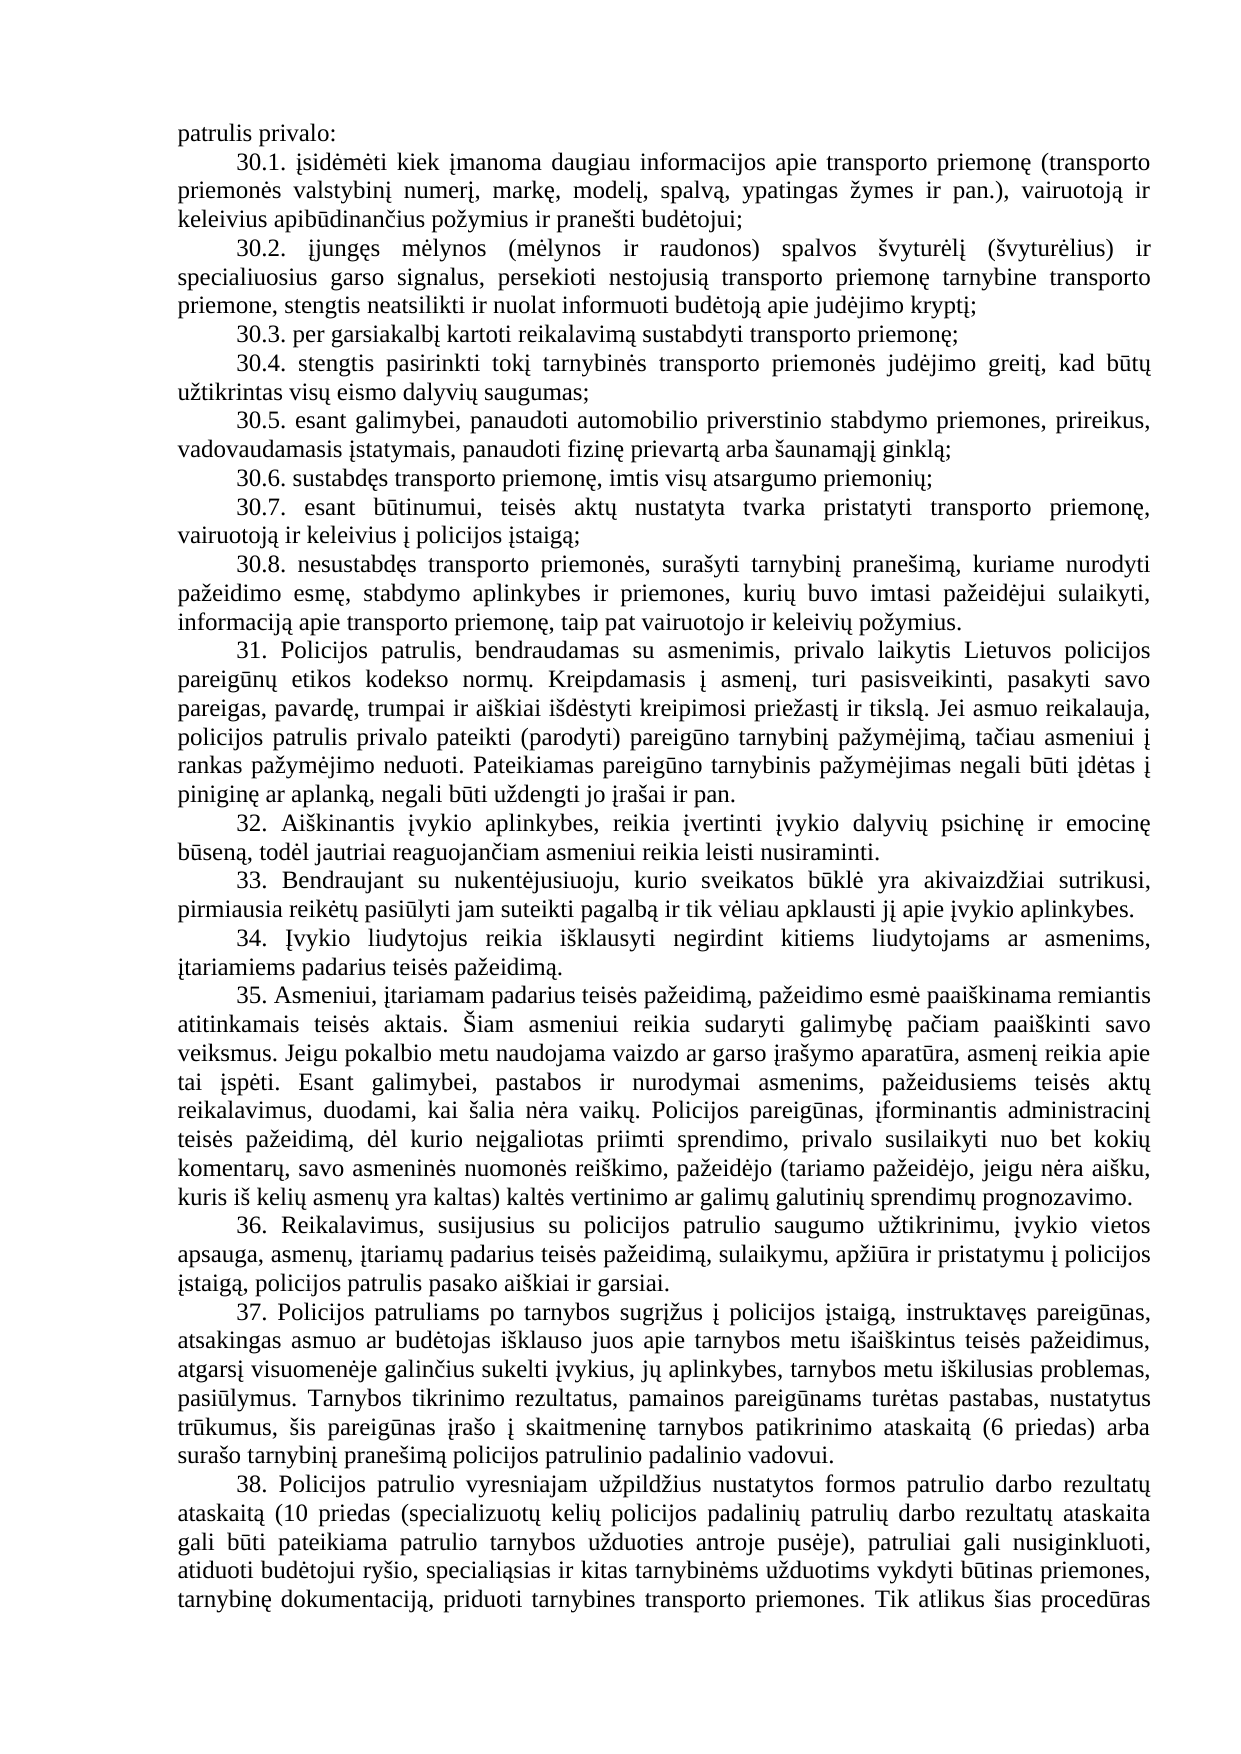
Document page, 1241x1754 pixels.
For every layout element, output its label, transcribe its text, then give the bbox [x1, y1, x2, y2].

text 30.8. nesustabdęs transporto priemonės, surašyti tarnybinį pranešimą, kuriame nurodyti pažeidimo esmę, stabdymo aplinkybes ir priemones, kurių buvo imtasi pažeidėjui sulaikyti, informaciją apie transporto priemonę, taip pat vairuotojo ir keleivių požymius. [177, 549, 1152, 636]
text 33. Bendraujant su nukentėjusiuoju, kurio sveikatos būklė yra akivaizdžiai sutrikusi, pirmiausia reikėtų pasiūlyti jam suteikti pagalbą ir tik vėliau apklausti jį apie įvykio aplinkybes. [177, 866, 1152, 923]
text 30.6. sustabdęs transporto priemonę, imtis visų atsargumo priemonių; [177, 463, 1152, 492]
text 30.3. per garsiakalbį kartoti reikalavimą sustabdyti transporto priemonę; [177, 319, 1152, 348]
text 38. Policijos patrulio vyresniajam užpildžius nustatytos formos patrulio darbo rezultatų ataskaitą (10 priedas (specializuotų kelių policijos padalinių patrulių darbo rezultatų ataskaita gali būti pateikiama patrulio tarnybos užduoties antroje pusėje), patruliai gali nusiginkluoti, atiduoti budėtojui ryšio, specialiąsias ir kitas tarnybinėms užduotims vykdyti būtinas priemones, tarnybinę dokumentaciją, priduoti tarnybines transporto priemones. Tik atlikus šias procedūras [177, 1469, 1152, 1613]
text 37. Policijos patruliams po tarnybos sugrįžus į policijos įstaigą, instruktavęs pareigūnas, atsakingas asmuo ar budėtojas išklauso juos apie tarnybos metu išaiškintus teisės pažeidimus, atgarsį visuomenėje galinčius sukelti įvykius, jų aplinkybes, tarnybos metu iškilusias problemas, pasiūlymus. Tarnybos tikrinimo rezultatus, pamainos pareigūnams turėtas pastabas, nustatytus trūkumus, šis pareigūnas įrašo į skaitmeninę tarnybos patikrinimo ataskaitą (6 priedas) arba surašo tarnybinį pranešimą policijos patrulinio padalinio vadovui. [177, 1297, 1152, 1469]
text 30.2. įjungęs mėlynos (mėlynos ir raudonos) spalvos švyturėlį (švyturėlius) ir specialiuosius garso signalus, persekioti nestojusią transporto priemonę tarnybine transporto priemone, stengtis neatsilikti ir nuolat informuoti budėtoją apie judėjimo kryptį; [177, 233, 1152, 319]
text 31. Policijos patrulis, bendraudamas su asmenimis, privalo laikytis Lietuvos policijos pareigūnų etikos kodekso normų. Kreipdamasis į asmenį, turi pasisveikinti, pasakyti savo pareigas, pavardę, trumpai ir aiškiai išdėstyti kreipimosi priežastį ir tikslą. Jei asmuo reikalauja, policijos patrulis privalo pateikti (parodyti) pareigūno tarnybinį pažymėjimą, tačiau asmeniui į rankas pažymėjimo neduoti. Pateikiamas pareigūno tarnybinis pažymėjimas negali būti įdėtas į piniginę ar aplanką, negali būti uždengti jo įrašai ir pan. [177, 636, 1152, 808]
text 30.4. stengtis pasirinkti tokį tarnybinės transporto priemonės judėjimo greitį, kad būtų užtikrintas visų eismo dalyvių saugumas; [177, 348, 1152, 406]
text 30.7. esant būtinumui, teisės aktų nustatyta tvarka pristatyti transporto priemonę, vairuotoją ir keleivius į policijos įstaigą; [177, 492, 1152, 549]
text 34. Įvykio liudytojus reikia išklausyti negirdint kitiems liudytojams ar asmenims, įtariamiems padarius teisės pažeidimą. [177, 923, 1152, 981]
text 30.5. esant galimybei, panaudoti automobilio priverstinio stabdymo priemones, prireikus, vadovaudamasis įstatymais, panaudoti fizinę prievartą arba šaunamąjį ginklą; [177, 406, 1152, 463]
text 35. Asmeniui, įtariamam padarius teisės pažeidimą, pažeidimo esmė paaiškinama remiantis atitinkamais teisės aktais. Šiam asmeniui reikia sudaryti galimybę pačiam paaiškinti savo veiksmus. Jeigu pokalbio metu naudojama vaizdo ar garso įrašymo aparatūra, asmenį reikia apie tai įspėti. Esant galimybei, pastabos ir nurodymai asmenims, pažeidusiems teisės aktų reikalavimus, duodami, kai šalia nėra vaikų. Policijos pareigūnas, įforminantis administracinį teisės pažeidimą, dėl kurio neįgaliotas priimti sprendimo, privalo susilaikyti nuo bet kokių komentarų, savo asmeninės nuomonės reiškimo, pažeidėjo (tariamo pažeidėjo, jeigu nėra aišku, kuris iš kelių asmenų yra kaltas) kaltės vertinimo ar galimų galutinių sprendimų prognozavimo. [177, 981, 1152, 1211]
text 30.1. įsidėmėti kiek įmanoma daugiau informacijos apie transporto priemonę (transporto priemonės valstybinį numerį, markę, modelį, spalvą, ypatingas žymes ir pan.), vairuotoją ir keleivius apibūdinančius požymius ir pranešti budėtojui; [177, 147, 1152, 233]
text 36. Reikalavimus, susijusius su policijos patrulio saugumo užtikrinimu, įvykio vietos apsauga, asmenų, įtariamų padarius teisės pažeidimą, sulaikymu, apžiūra ir pristatymu į policijos įstaigą, policijos patrulis pasako aiškiai ir garsiai. [177, 1211, 1152, 1297]
text 32. Aiškinantis įvykio aplinkybes, reikia įvertinti įvykio dalyvių psichinę ir emocinę būseną, todėl jautriai reaguojančiam asmeniui reikia leisti nusiraminti. [177, 808, 1152, 866]
text patrulis privalo: [177, 118, 1152, 147]
